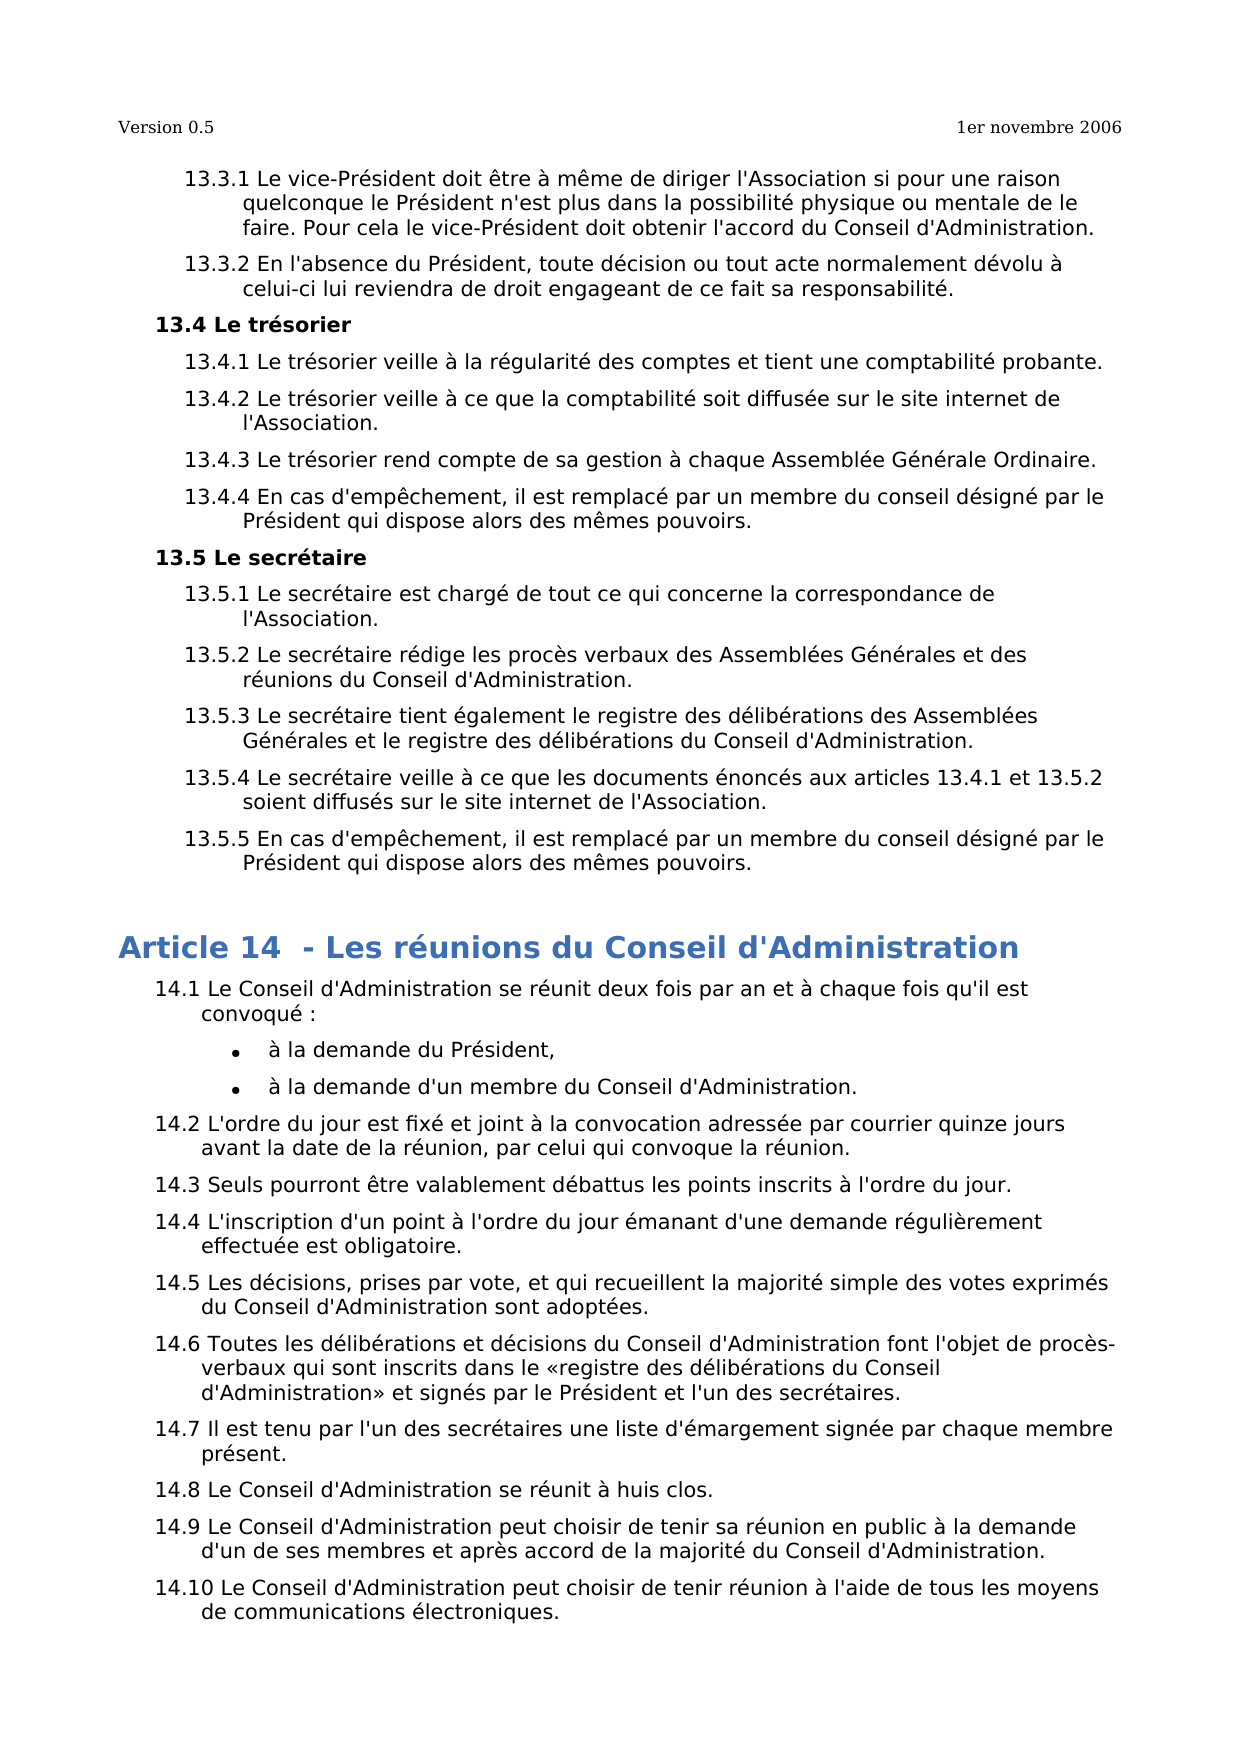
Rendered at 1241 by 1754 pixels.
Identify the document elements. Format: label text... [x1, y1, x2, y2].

list En cas d'empêchement, il est remplacé par un membre du conseil désigné par le Président qui dispose alors des mêmes pouvoirs. [177, 827, 1122, 875]
list Le Conseil d'Administration peut choisir de tenir réunion à l'aide de tous les moyens de communications électroniques. [148, 1576, 1122, 1625]
list En l'absence du Président, toute décision ou tout acte normalement dévolu à celui-ci lui reviendra de droit engageant de ce fait sa responsabilité. [177, 252, 1122, 301]
list Le Conseil d'Administration se réunit deux fois par an et à chaque fois qu'il est convoqué : [148, 977, 1122, 1026]
list Le secrétaire est chargé de tout ce qui concerne la correspondance de l'Association. [177, 582, 1122, 631]
list à la demande d'un membre du Conseil d'Administration. [231, 1075, 1122, 1099]
list Le secrétaire veille à ce que les documents énoncés aux articles 13.4.1 et 13.5.2 soient diffusés sur le site internet de l'Association. [177, 766, 1122, 814]
list Le trésorier [148, 313, 1122, 338]
list à la demande du Président, [231, 1038, 1122, 1063]
list Il est tenu par l'un des secrétaires une liste d'émargement signée par chaque membre présent. [148, 1417, 1122, 1466]
list Le Conseil d'Administration se réunit à huis clos. [148, 1478, 1122, 1503]
subtitle Les réunions du Conseil d'Administration [118, 930, 1122, 965]
list L'inscription d'un point à l'ordre du jour émanant d'une demande régulièrement effectuée est obligatoire. [148, 1210, 1122, 1258]
list Le trésorier veille à la régularité des comptes et tient une comptabilité probante. [177, 350, 1122, 374]
list Le Conseil d'Administration peut choisir de tenir sa réunion en public à la demande d'un de ses membres et après accord de la majorité du Conseil d'Administration. [148, 1515, 1122, 1564]
list En cas d'empêchement, il est remplacé par un membre du conseil désigné par le Président qui dispose alors des mêmes pouvoirs. [177, 485, 1122, 533]
list Les décisions, prises par vote, et qui recueillent la majorité simple des votes exprimés du Conseil d'Administration sont adoptées. [148, 1271, 1122, 1319]
list Le secrétaire [148, 546, 1122, 570]
list L'ordre du jour est fixé et joint à la convocation adressée par courrier quinze jours avant la date de la réunion, par celui qui convoque la réunion. [148, 1112, 1122, 1161]
list Le secrétaire tient également le registre des délibérations des Assemblées Générales et le registre des délibérations du Conseil d'Administration. [177, 704, 1122, 753]
list Le secrétaire rédige les procès verbaux des Assemblées Générales et des réunions du Conseil d'Administration. [177, 643, 1122, 692]
list Le trésorier rend compte de sa gestion à chaque Assemblée Générale Ordinaire. [177, 448, 1122, 472]
list Le vice-Président doit être à même de diriger l'Association si pour une raison quelconque le Président n'est plus dans la possibilité physique ou mentale de le faire. Pour cela le vice-Président doit obtenir l'accord du Conseil d'Administration. [177, 167, 1122, 240]
list Seuls pourront être valablement débattus les points inscrits à l'ordre du jour. [148, 1173, 1122, 1197]
list Le trésorier veille à ce que la comptabilité soit diffusée sur le site internet de l'Association. [177, 387, 1122, 435]
list Toutes les délibérations et décisions du Conseil d'Administration font l'objet de procès-verbaux qui sont inscrits dans le «registre des délibérations du Conseil d'Administration» et signés par le Président et l'un des secrétaires. [148, 1332, 1122, 1405]
